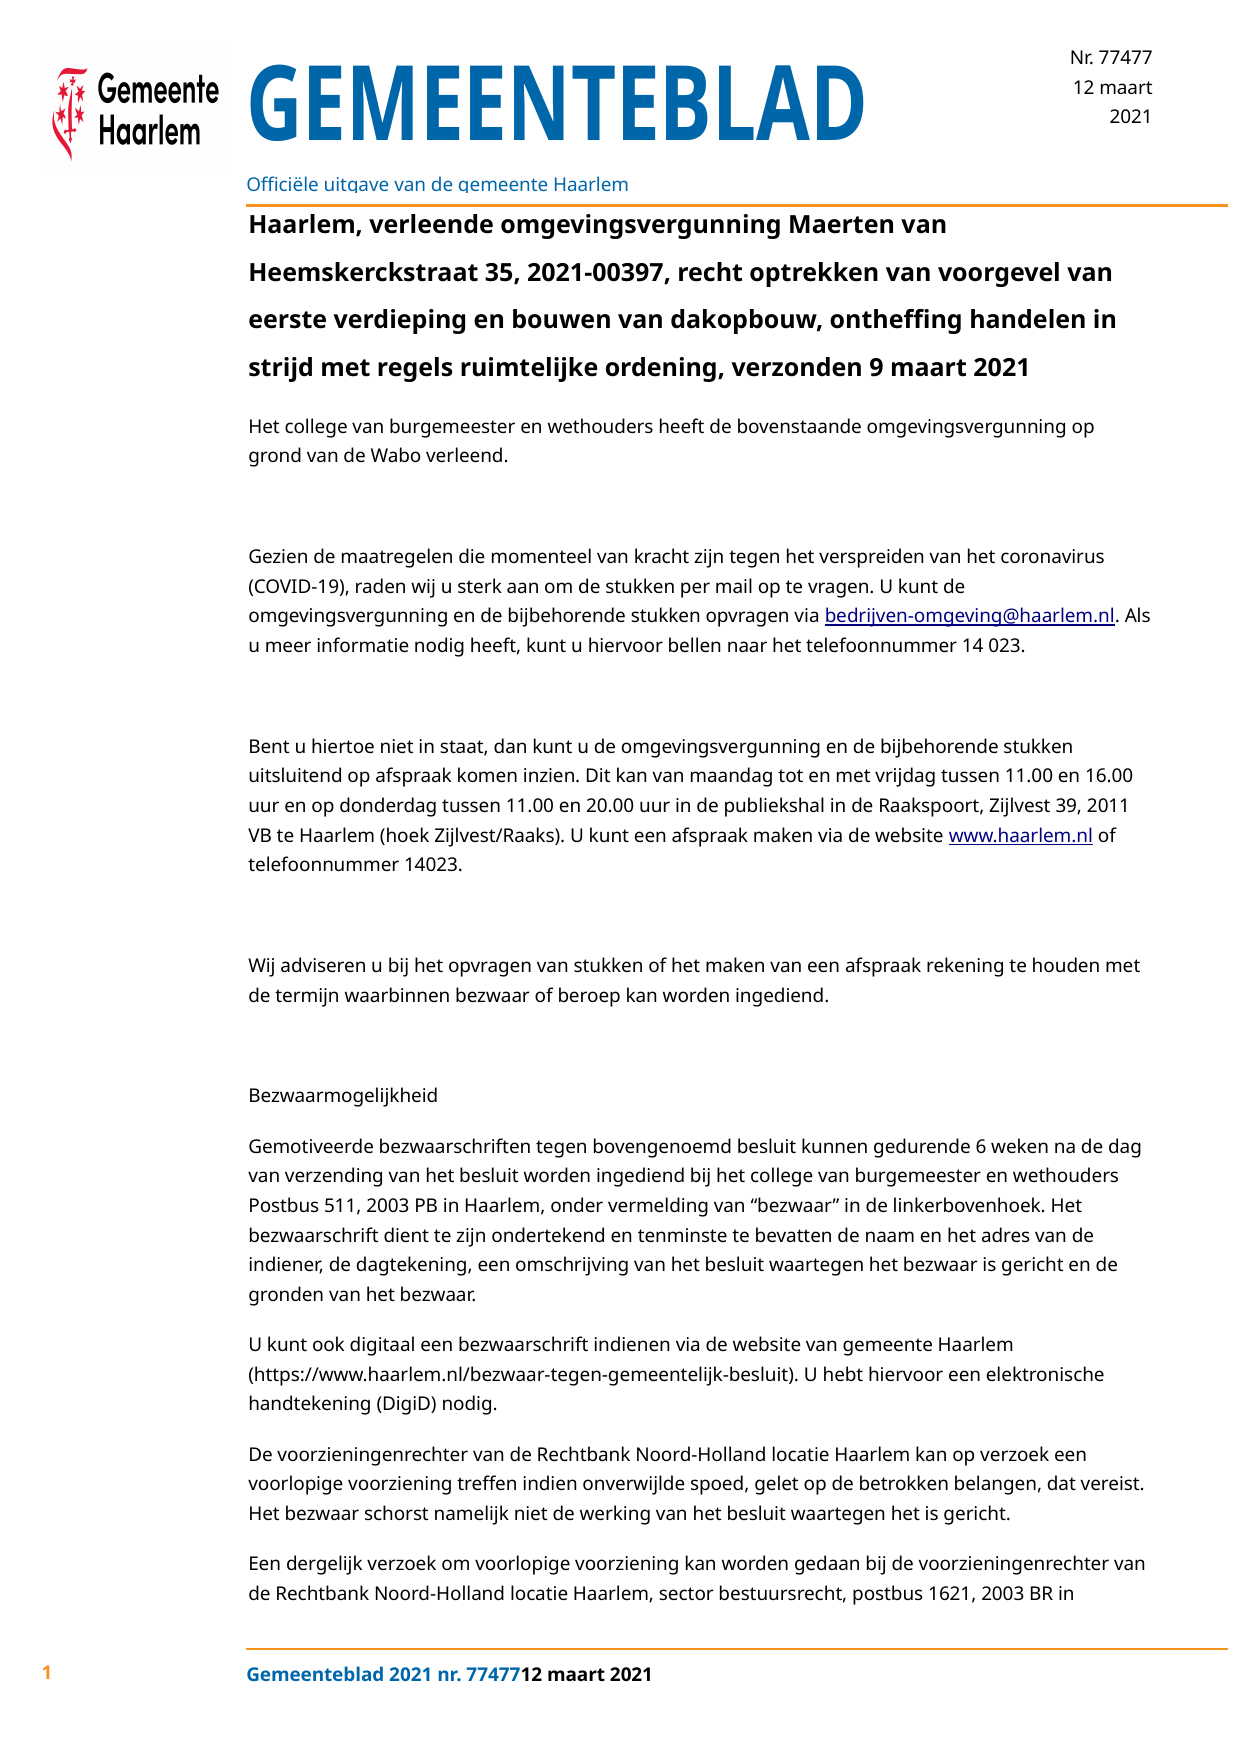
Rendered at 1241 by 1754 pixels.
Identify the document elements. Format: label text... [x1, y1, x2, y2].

text Bezwaarmogelijkheid [248, 1083, 1152, 1108]
picture [41, 47, 231, 172]
text Gezien de maatregelen die momenteel van kracht zijn tegen het verspreiden van het coronavirus (COVID-19), raden wij u sterk aan om de stukken per mail op te vragen. U kunt de omgevingsvergunning en de bijbehorende stukken opvragen via bedrijven-omgeving@haarlem.nl. Als u meer informatie nodig heeft, kunt u hiervoor bellen naar het telefoonnummer 14 023. [248, 543, 1152, 658]
text U kunt ook digitaal een bezwaarschrift indienen via de website van gemeente Haarlem (https://www.haarlem.nl/bezwaar-tegen-gemeentelijk-besluit). U hebt hiervoor een elektronische handtekening (DigiD) nodig. [248, 1331, 1152, 1416]
text Bent u hiertoe niet in staat, dan kunt u de omgevingsvergunning en de bijbehorende stukken uitsluitend op afspraak komen inzien. Dit kan van maandag tot en met vrijdag tussen 11.00 en 16.00 uur en op donderdag tussen 11.00 en 20.00 uur in de publiekshal in de Raakspoort, Zijlvest 39, 2011 VB te Haarlem (hoek Zijlvest/Raaks). U kunt een afspraak maken via de website www.haarlem.nl of telefoonnummer 14023. [248, 733, 1152, 877]
text Gemotiveerde bezwaarschriften tegen bovengenoemd besluit kunnen gedurende 6 weken na de dag van verzending van het besluit worden ingediend bij het college van burgemeester en wethouders Postbus 511, 2003 PB in Haarlem, onder vermelding van “bezwaar” in de linkerbovenhoek. Het bezwaarschrift dient te zijn ondertekend en tenminste te bevatten de naam en het adres van de indiener, de dagtekening, een omschrijving van het besluit waartegen het bezwaar is gericht en de gronden van het bezwaar. [248, 1133, 1152, 1307]
text Een dergelijk verzoek om voorlopige voorziening kan worden gedaan bij de voorzieningenrechter van de Rechtbank Noord-Holland locatie Haarlem, sector bestuursrecht, postbus 1621, 2003 BR in [248, 1551, 1152, 1606]
text Wij adviseren u bij het opvragen van stukken of het maken van een afspraak rekening te houden met de termijn waarbinnen bezwaar of beroep kan worden ingediend. [248, 952, 1152, 1008]
text Haarlem, verleende omgevingsvergunning Maerten van Heemskerckstraat 35, 2021-00397, recht optrekken van voorgevel van eerste verdieping en bouwen van dakopbouw, ontheffing handelen in strijd met regels ruimtelijke ordening, verzonden 9 maart 2021 [248, 207, 1152, 384]
text De voorzieningenrechter van de Rechtbank Noord-Holland locatie Haarlem kan op verzoek een voorlopige voorziening treffen indien onverwijlde spoed, gelet op de betrokken belangen, dat vereist. Het bezwaar schorst namelijk niet de werking van het besluit waartegen het is gericht. [248, 1441, 1152, 1526]
text Het college van burgemeester en wethouders heeft de bovenstaande omgevingsvergunning op grond van de Wabo verleend. [248, 413, 1152, 468]
